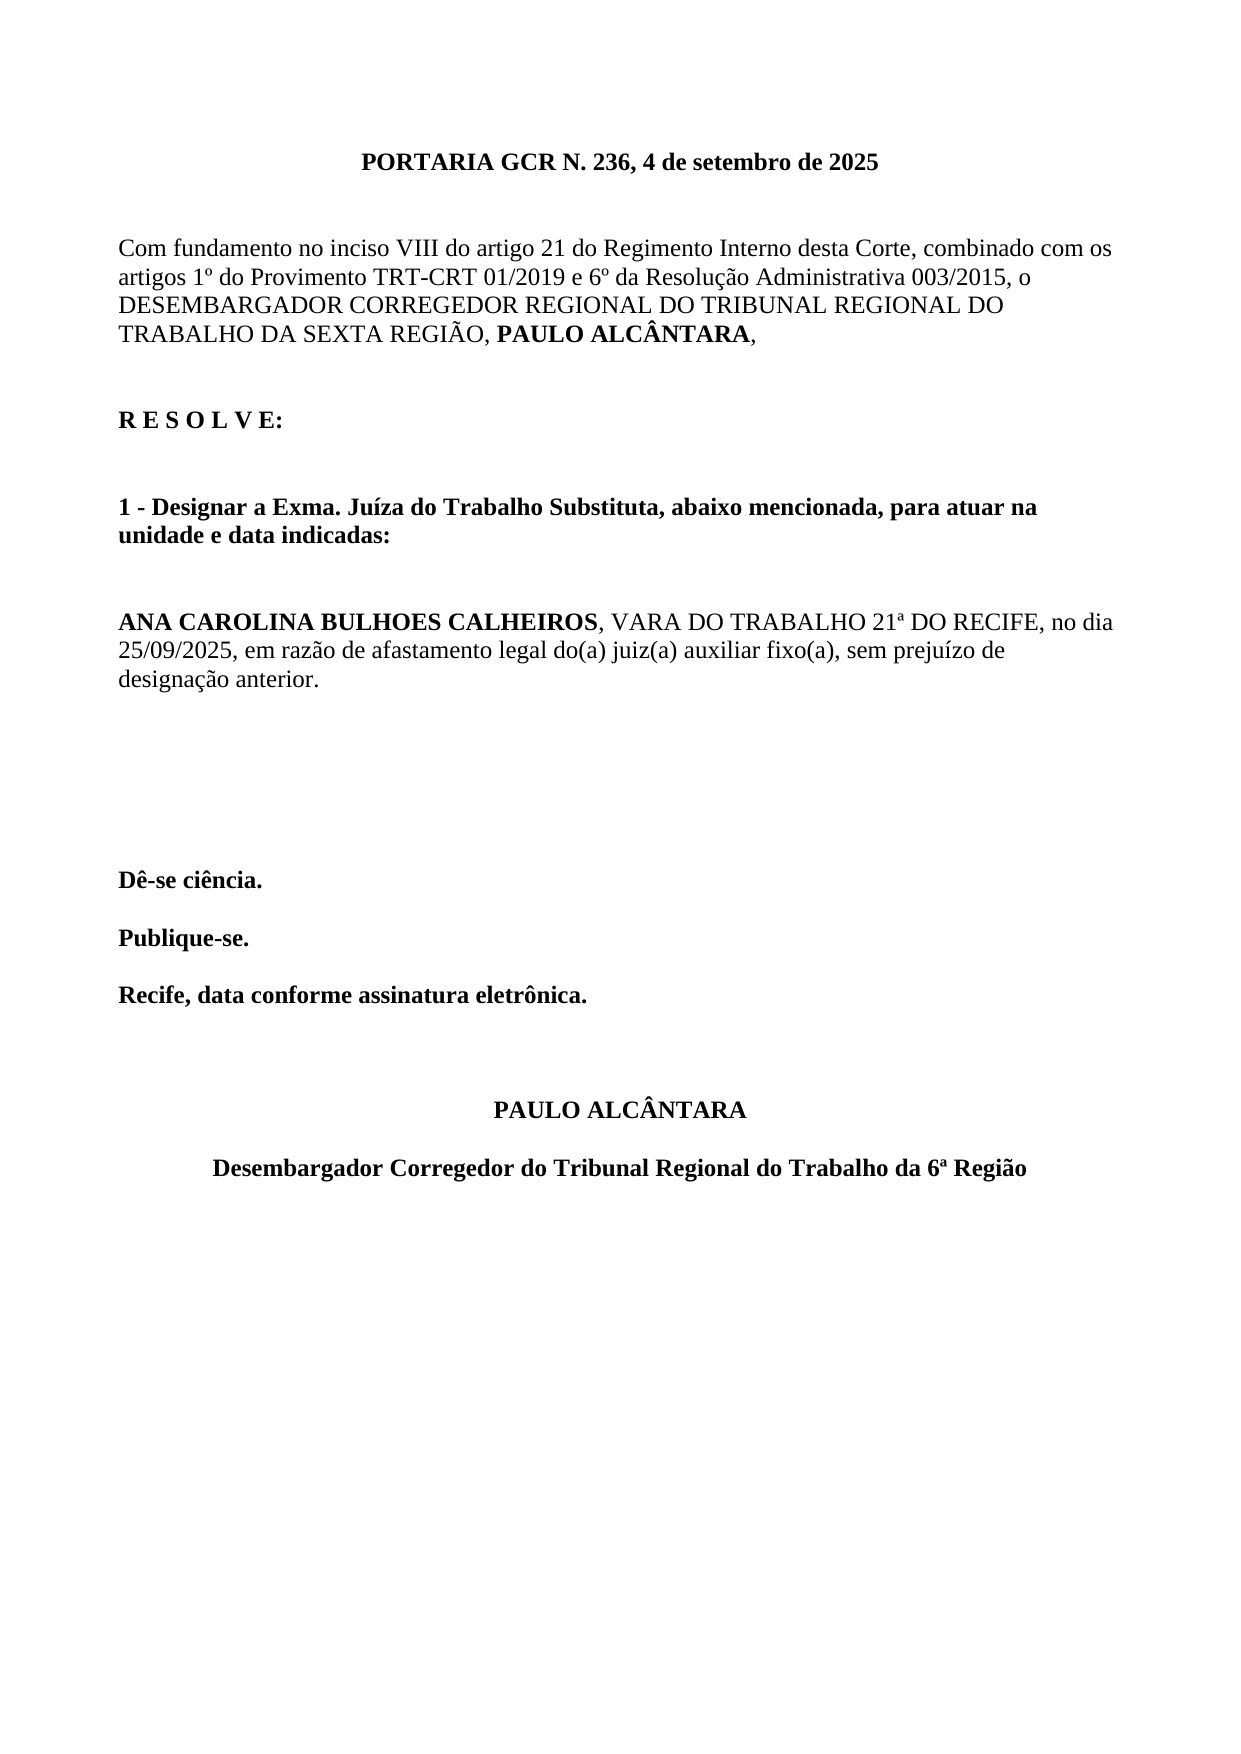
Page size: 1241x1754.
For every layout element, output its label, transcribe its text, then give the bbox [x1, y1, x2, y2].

text Recife, data conforme assinatura eletrônica. [118, 981, 1122, 1009]
text Dê-se ciência. [118, 866, 1122, 894]
text ANA CAROLINA BULHOES CALHEIROS, VARA DO TRABALHO 21ª DO RECIFE, no dia 25/09/2025, em razão de afastamento legal do(a) juiz(a) auxiliar fixo(a), sem prejuízo de designação anterior. [118, 607, 1122, 693]
text Publique-se. [118, 923, 1122, 952]
text Com fundamento no inciso VIII do artigo 21 do Regimento Interno desta Corte, combinado com os artigos 1º do Provimento TRT-CRT 01/2019 e 6º da Resolução Administrativa 003/2015, o DESEMBARGADOR CORREGEDOR REGIONAL DO TRIBUNAL REGIONAL DO TRABALHO DA SEXTA REGIÃO, PAULO ALCÂNTARA, [118, 233, 1122, 348]
text 1 - Designar a Exma. Juíza do Trabalho Substituta, abaixo mencionada, para atuar na unidade e data indicadas: [118, 492, 1122, 549]
text R E S O L V E: [118, 406, 1122, 434]
text Desembargador Corregedor do Tribunal Regional do Trabalho da 6ª Região [118, 1153, 1122, 1182]
text PORTARIA GCR N. 236, 4 de setembro de 2025 [118, 147, 1122, 176]
text PAULO ALCÂNTARA [118, 1096, 1122, 1124]
